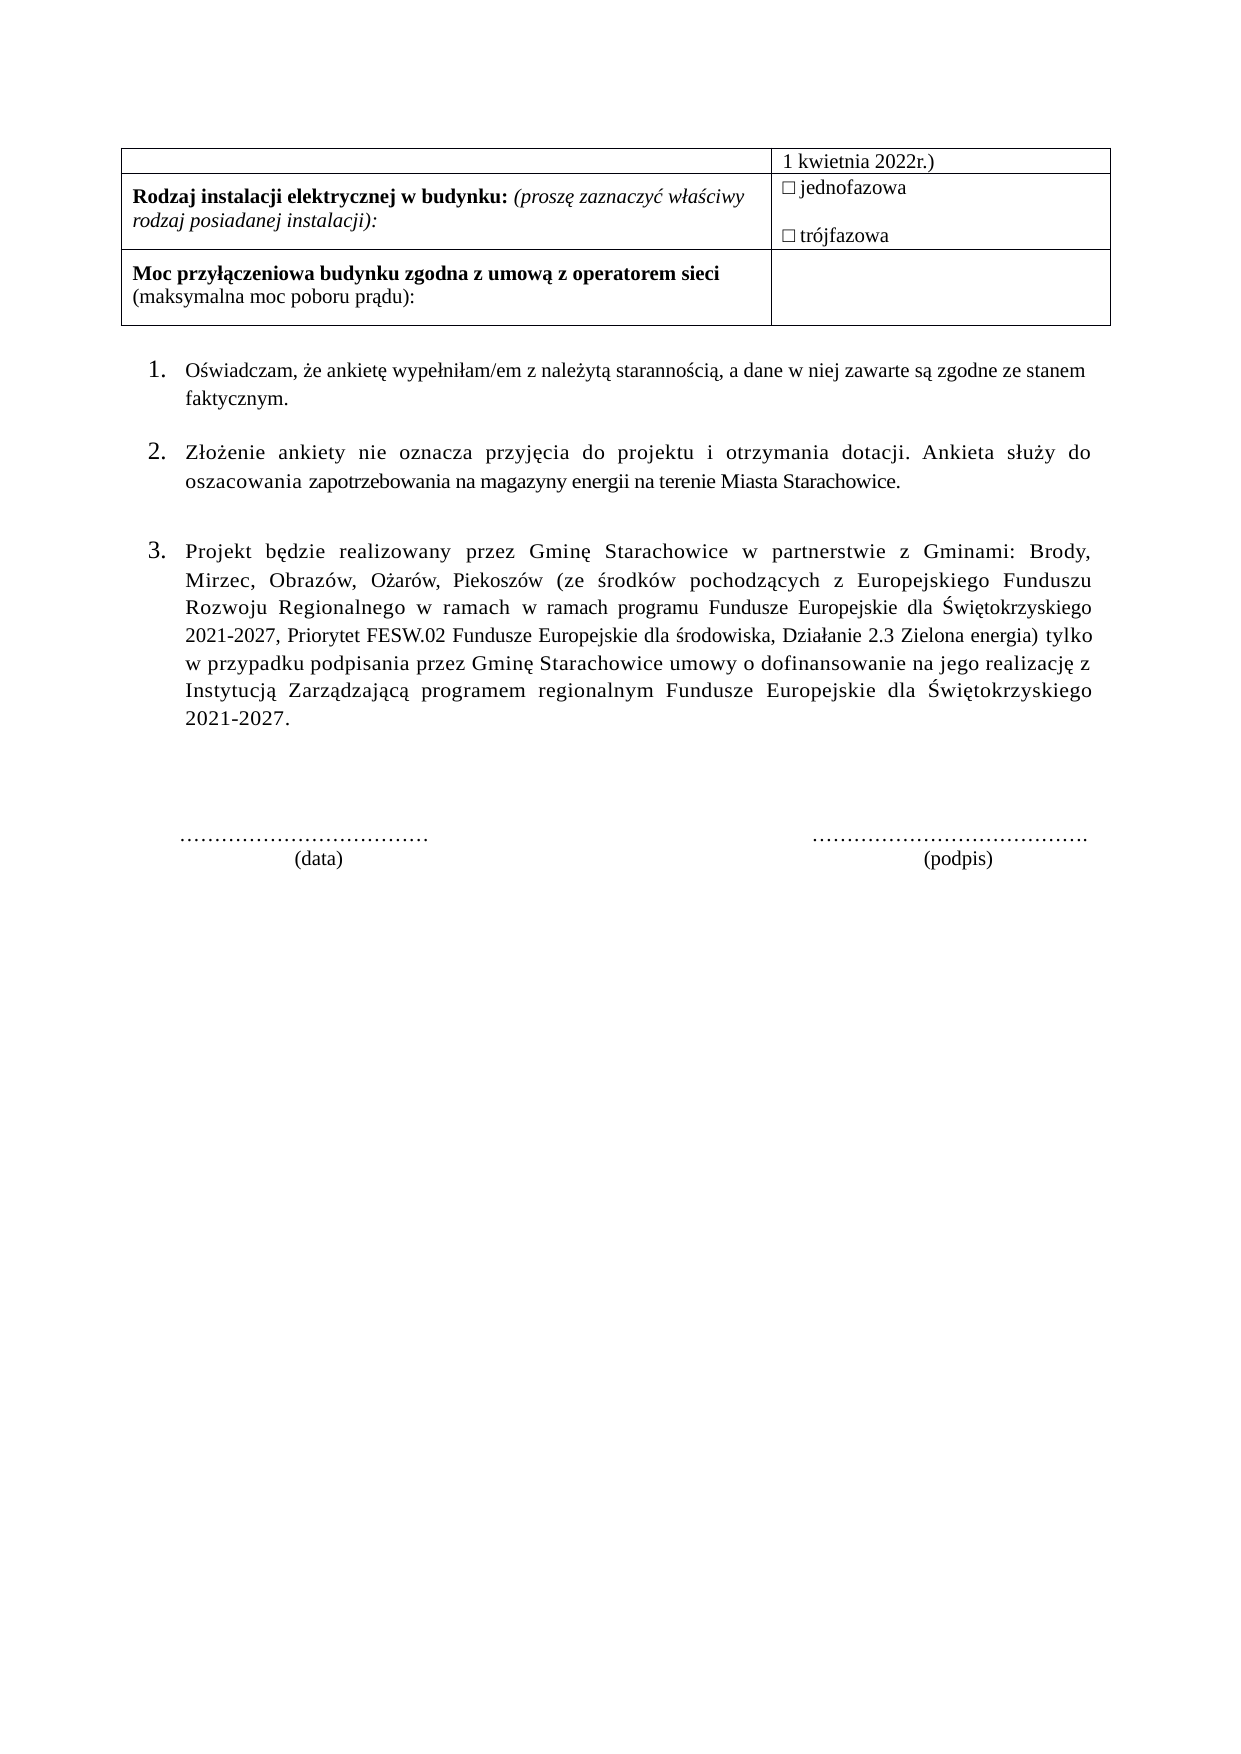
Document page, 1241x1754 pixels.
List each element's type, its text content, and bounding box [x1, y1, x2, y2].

list Projekt będzie realizowany przez Gminę Starachowice w partnerstwie z Gminami: Brody, Mirzec, Obrazów, Ożarów, Piekoszów (ze środków pochodzących z Europejskiego Funduszu Rozwoju Regionalnego w ramach w ramach programu Fundusze Europejskie dla Świętokrzyskiego 2021-2027, Priorytet FESW.02 Fundusze Europejskie dla środowiska, Działanie 2.3 Zielona energia) tylko w przypadku podpisania przez Gminę Starachowice umowy o dofinansowanie na jego realizację z Instytucją Zarządzającą programem regionalnym Fundusze Europejskie dla Świętokrzyskiego 2021-2027. [148, 535, 1093, 730]
list Złożenie ankiety nie oznacza przyjęcia do projektu i otrzymania dotacji. Ankieta służy do oszacowania zapotrzebowania na magazyny energii na terenie Miasta Starachowice. [148, 436, 1093, 493]
table_cell [122, 149, 771, 173]
table_cell 1 kwietnia 2022r.) [772, 149, 1110, 173]
table_cell [772, 250, 1110, 325]
table_cell Rodzaj instalacji elektrycznej w budynku: (proszę zaznaczyć właściwy rodzaj posiadanej instalacji): [122, 174, 771, 249]
text (data) (podpis) [148, 846, 1093, 870]
table_cell □ jednofazowa □ trójfazowa [772, 174, 1110, 249]
text ……………………………… …………………………………. [148, 822, 1093, 846]
list Oświadczam, że ankietę wypełniłam/em z należytą starannością, a dane w niej zawarte są zgodne ze stanem faktycznym. [148, 354, 1093, 410]
table_cell Moc przyłączeniowa budynku zgodna z umową z operatorem sieci (maksymalna moc poboru prądu): [122, 250, 771, 325]
